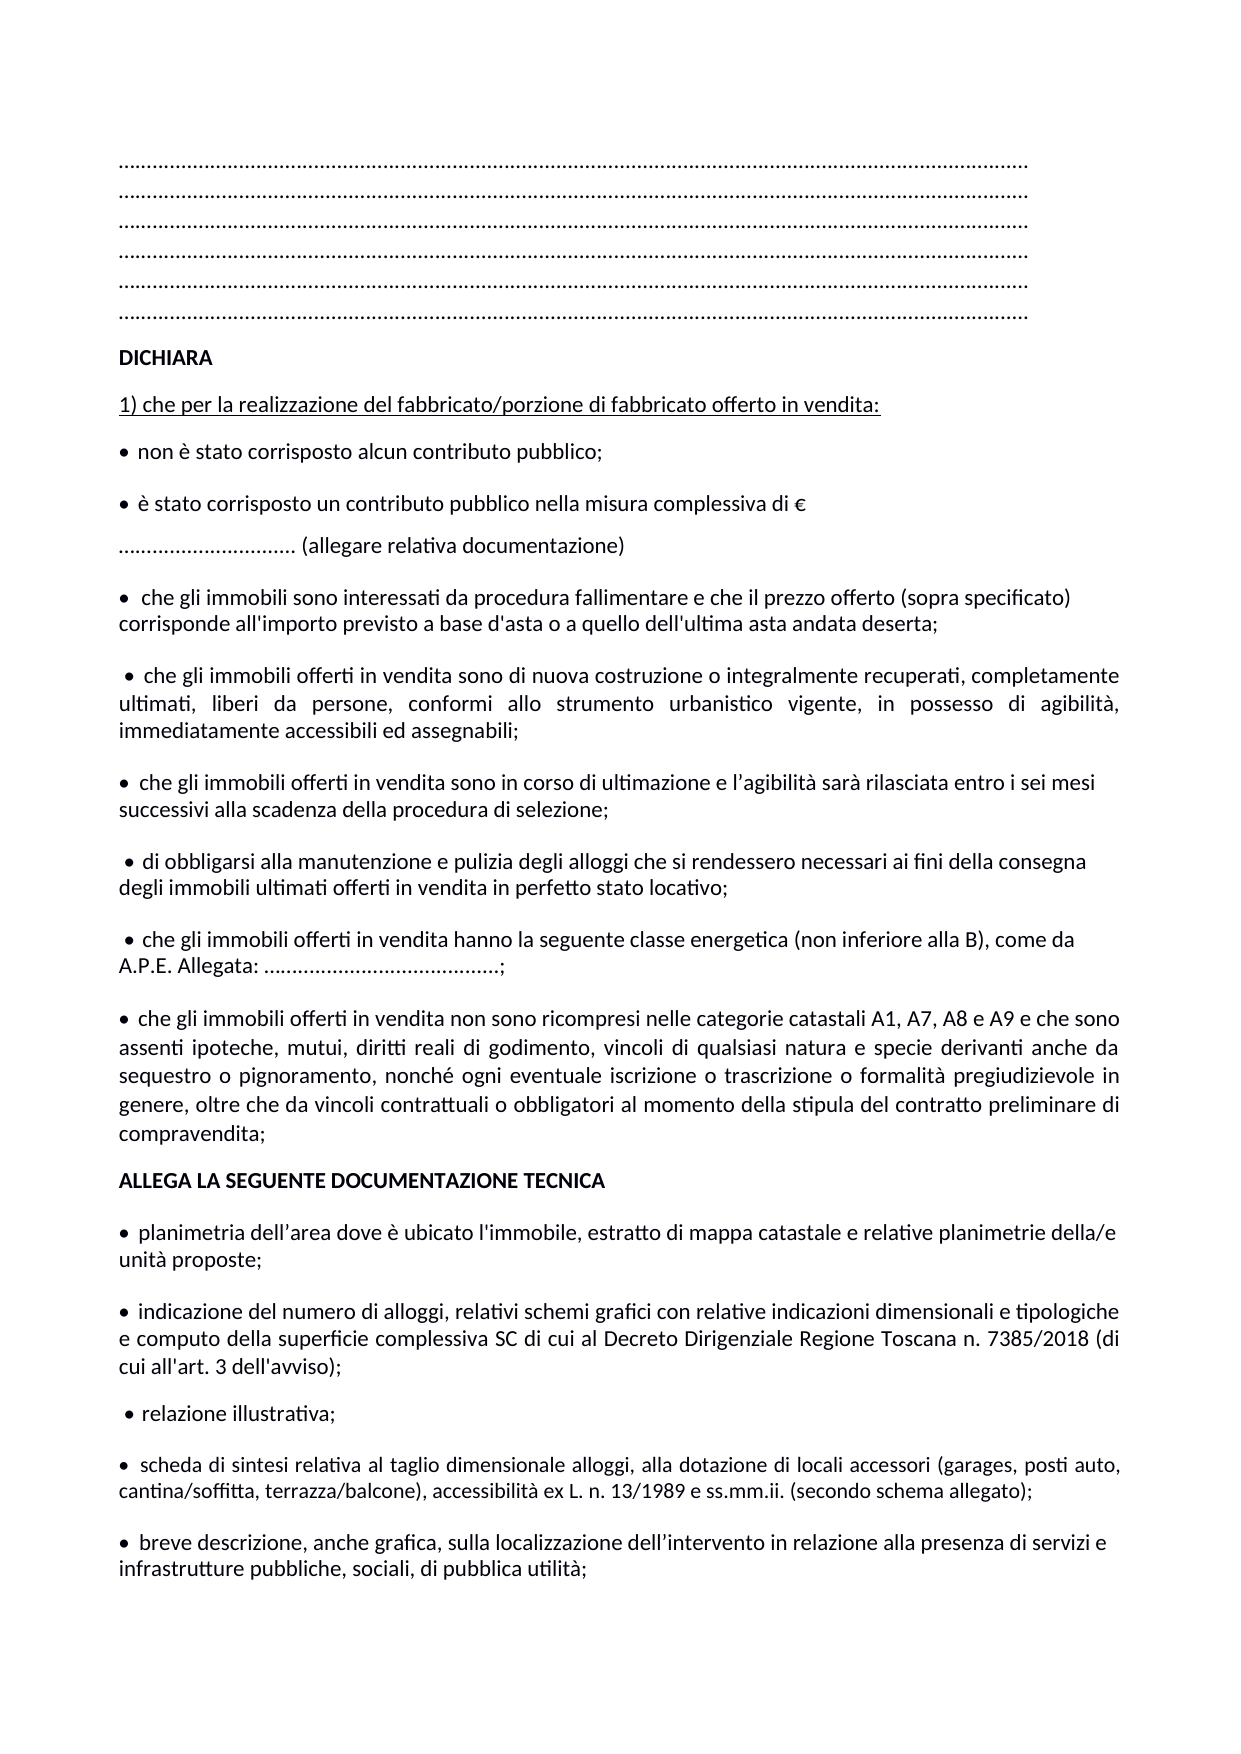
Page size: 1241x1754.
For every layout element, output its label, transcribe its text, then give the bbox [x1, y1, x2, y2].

list che gli immobili sono interessati da procedura fallimentare e che il prezzo offerto (sopra specificato) corrisponde all'importo previsto a base d'asta o a quello dell'ultima asta andata deserta; [118, 583, 1121, 637]
list relazione illustrativa; [123, 1399, 1121, 1427]
list breve descrizione, anche grafica, sulla localizzazione dell’intervento in relazione alla presenza di servizi e infrastrutture pubbliche, sociali, di pubblica utilità; [118, 1528, 1121, 1582]
list scheda di sintesi relativa al taglio dimensionale alloggi, alla dotazione di locali accessori (garages, posti auto, cantina/soffitta, terrazza/balcone), accessibilità ex L. n. 13/1989 e ss.mm.ii. (secondo schema allegato); [118, 1451, 1121, 1504]
list di obbligarsi alla manutenzione e pulizia degli alloggi che si rendessero necessari ai fini della consegna degli immobili ultimati offerti in vendita in perfetto stato locativo; [119, 847, 1121, 901]
text …........................................................................................................................................................... [119, 297, 1121, 325]
list che gli immobili offerti in vendita sono in corso di ultimazione e l’agibilità sarà rilasciata entro i sei mesi successivi alla scadenza della procedura di selezione; [118, 768, 1121, 823]
list indicazione del numero di alloggi, relativi schemi grafici con relative indicazioni dimensionali e tipologiche e computo della superficie complessiva SC di cui al Decreto Dirigenziale Regione Toscana n. 7385/2018 (di cui all'art. 3 dell'avviso); [118, 1297, 1121, 1380]
list planimetria dell’area dove è ubicato l'immobile, estratto di mappa catastale e relative planimetrie della/e unità proposte; [118, 1218, 1121, 1273]
list che gli immobili offerti in vendita non sono ricompresi nelle categorie catastali A1, A7, A8 e A9 e che sono assenti ipoteche, mutui, diritti reali di godimento, vincoli di qualsiasi natura e specie derivanti anche da sequestro o pignoramento, nonché ogni eventuale iscrizione o trascrizione o formalità pregiudizievole in genere, oltre che da vincoli contrattuali o obbligatori al momento della stipula del contratto preliminare di compravendita; [118, 1004, 1121, 1147]
text …........................................................................................................................................................... [119, 236, 1121, 264]
text ALLEGA LA SEGUENTE DOCUMENTAZIONE TECNICA [119, 1166, 1121, 1194]
text …........................................................................................................................................................... [119, 146, 1121, 174]
text DICHIARA [119, 343, 1121, 371]
list che gli immobili offerti in vendita hanno la seguente classe energetica (non inferiore alla B), come da A.P.E. Allegata: …......................................; [119, 925, 1121, 980]
list non è stato corrisposto alcun contributo pubblico; [118, 437, 1121, 465]
text 1) che per la realizzazione del fabbricato/porzione di fabbricato offerto in vendita: [119, 391, 1121, 418]
text …........................................................................................................................................................... [119, 267, 1121, 294]
text …........................................................................................................................................................... [119, 206, 1121, 234]
text …........................................................................................................................................................... [119, 176, 1121, 204]
list che gli immobili offerti in vendita sono di nuova costruzione o integralmente recuperati, completamente ultimati, liberi da persone, conformi allo strumento urbanistico vigente, in possesso di agibilità, immediatamente accessibili ed assegnabili; [119, 661, 1121, 744]
list è stato corrisposto un contributo pubblico nella misura complessiva di € …............................ (allegare relativa documentazione) [118, 489, 988, 559]
